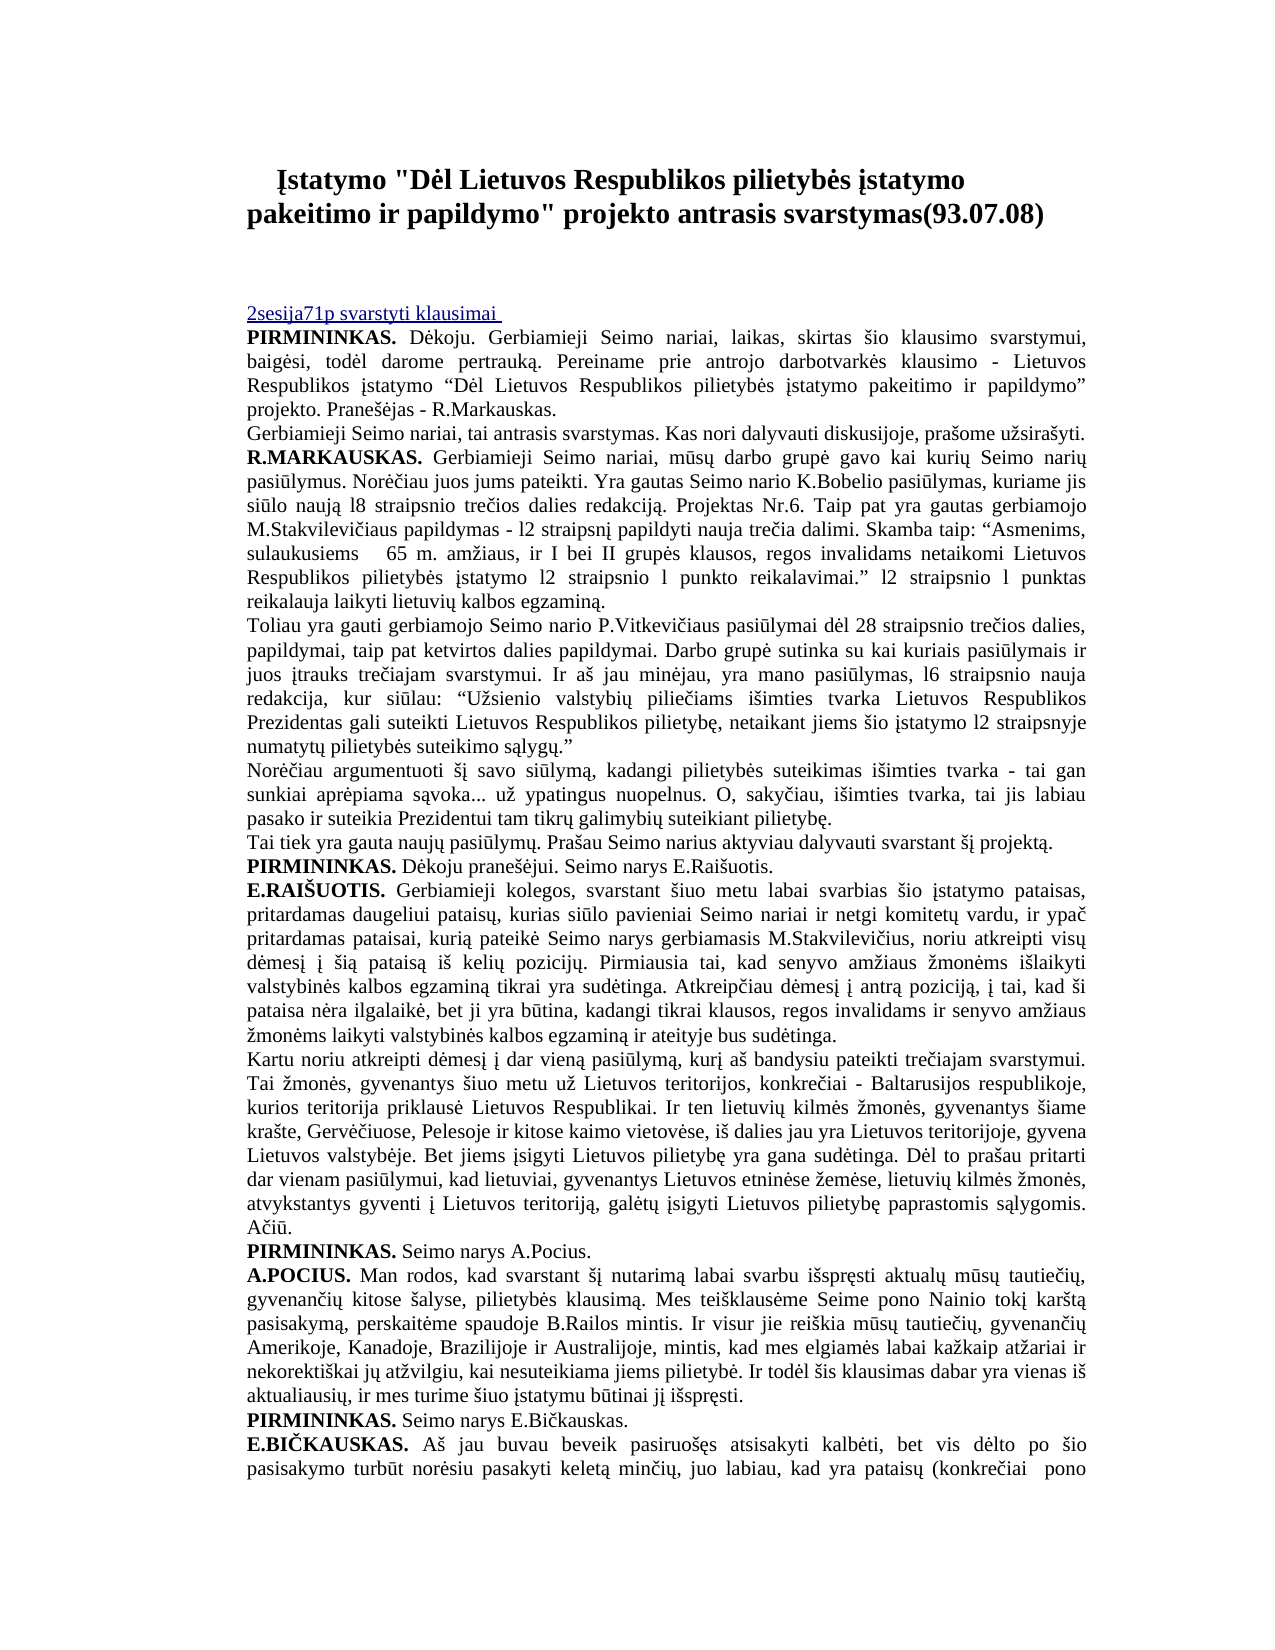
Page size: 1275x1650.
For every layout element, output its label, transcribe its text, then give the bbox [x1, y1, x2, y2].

text Kartu noriu atkreipti dėmesį į dar vieną pasiūlymą, kurį aš bandysiu pateikti trečiajam svarstymui. Tai žmonės, gyvenantys šiuo metu už Lietuvos teritorijos, konkrečiai - Baltarusijos respublikoje, kurios teritorija priklausė Lietuvos Respublikai. Ir ten lietuvių kilmės žmonės, gyvenantys šiame krašte, Gervėčiuose, Pelesoje ir kitose kaimo vietovėse, iš dalies jau yra Lietuvos teritorijoje, gyvena Lietuvos valstybėje. Bet jiems įsigyti Lietuvos pilietybę yra gana sudėtinga. Dėl to prašau pritarti dar vienam pasiūlymui, kad lietuviai, gyvenantys Lietuvos etninėse žemėse, lietuvių kilmės žmonės, atvykstantys gyventi į Lietuvos teritoriją, galėtų įsigyti Lietuvos pilietybę paprastomis sąlygomis. Ačiū. [247, 1047, 1087, 1239]
text PIRMININKAS. Seimo narys E.Bičkauskas. [247, 1407, 1087, 1432]
text E.RAIŠUOTIS. Gerbiamieji kolegos, svarstant šiuo metu labai svarbias šio įstatymo pataisas, pritardamas daugeliui pataisų, kurias siūlo pavieniai Seimo nariai ir netgi komitetų vardu, ir ypač pritardamas pataisai, kurią pateikė Seimo narys gerbiamasis M.Stakvilevičius, noriu atkreipti visų dėmesį į šią pataisą iš kelių pozicijų. Pirmiausia tai, kad senyvo amžiaus žmonėms išlaikyti valstybinės kalbos egzaminą tikrai yra sudėtinga. Atkreipčiau dėmesį į antrą poziciją, į tai, kad ši pataisa nėra ilgalaikė, bet ji yra būtina, kadangi tikrai klausos, regos invalidams ir senyvo amžiaus žmonėms laikyti valstybinės kalbos egzaminą ir ateityje bus sudėtinga. [247, 878, 1087, 1047]
text PIRMININKAS. Seimo narys A.Pocius. [247, 1239, 1087, 1263]
text Toliau yra gauti gerbiamojo Seimo nario P.Vitkevičiaus pasiūlymai dėl 28 straipsnio trečios dalies, papildymai, taip pat ketvirtos dalies papildymai. Darbo grupė sutinka su kai kuriais pasiūlymais ir juos įtrauks trečiajam svarstymui. Ir aš jau minėjau, yra mano pasiūlymas, l6 straipsnio nauja redakcija, kur siūlau: “Užsienio valstybių piliečiams išimties tvarka Lietuvos Respublikos Prezidentas gali suteikti Lietuvos Respublikos pilietybę, netaikant jiems šio įstatymo l2 straipsnyje numatytų pilietybės suteikimo sąlygų.” [247, 613, 1087, 758]
text Tai tiek yra gauta naujų pasiūlymų. Prašau Seimo narius aktyviau dalyvauti svarstant šį projektą. [247, 830, 1087, 854]
text Įstatymo "Dėl Lietuvos Respublikos pilietybės įstatymo pakeitimo ir papildymo" projekto antrasis svarstymas(93.07.08) [247, 162, 1087, 229]
text Gerbiamieji Seimo nariai, tai antrasis svarstymas. Kas nori dalyvauti diskusijoje, prašome užsirašyti. [247, 421, 1087, 445]
text PIRMININKAS. Dėkoju pranešėjui. Seimo narys E.Raišuotis. [247, 854, 1087, 878]
text Norėčiau argumentuoti šį savo siūlymą, kadangi pilietybės suteikimas išimties tvarka - tai gan sunkiai aprėpiama sąvoka... už ypatingus nuopelnus. O, sakyčiau, išimties tvarka, tai jis labiau pasako ir suteikia Prezidentui tam tikrų galimybių suteikiant pilietybę. [247, 758, 1087, 830]
text 2sesija71p svarstyti klausimai [247, 301, 1087, 325]
text E.BIČKAUSKAS. Aš jau buvau beveik pasiruošęs atsisakyti kalbėti, bet vis dėlto po šio pasisakymo turbūt norėsiu pasakyti keletą minčių, juo labiau, kad yra pataisų (konkrečiai pono [247, 1432, 1087, 1480]
text R.MARKAUSKAS. Gerbiamieji Seimo nariai, mūsų darbo grupė gavo kai kurių Seimo narių pasiūlymus. Norėčiau juos jums pateikti. Yra gautas Seimo nario K.Bobelio pasiūlymas, kuriame jis siūlo naują l8 straipsnio trečios dalies redakciją. Projektas Nr.6. Taip pat yra gautas gerbiamojo M.Stakvilevičiaus papildymas - l2 straipsnį papildyti nauja trečia dalimi. Skamba taip: “Asmenims, sulaukusiems 65 m. amžiaus, ir I bei II grupės klausos, regos invalidams netaikomi Lietuvos Respublikos pilietybės įstatymo l2 straipsnio l punkto reikalavimai.” l2 straipsnio l punktas reikalauja laikyti lietuvių kalbos egzaminą. [247, 445, 1087, 613]
text A.POCIUS. Man rodos, kad svarstant šį nutarimą labai svarbu išspręsti aktualų mūsų tautiečių, gyvenančių kitose šalyse, pilietybės klausimą. Mes teišklausėme Seime pono Nainio tokį karštą pasisakymą, perskaitėme spaudoje B.Railos mintis. Ir visur jie reiškia mūsų tautiečių, gyvenančių Amerikoje, Kanadoje, Brazilijoje ir Australijoje, mintis, kad mes elgiamės labai kažkaip atžariai ir nekorektiškai jų atžvilgiu, kai nesuteikiama jiems pilietybė. Ir todėl šis klausimas dabar yra vienas iš aktualiausių, ir mes turime šiuo įstatymu būtinai jį išspręsti. [247, 1263, 1087, 1407]
text PIRMININKAS. Dėkoju. Gerbiamieji Seimo nariai, laikas, skirtas šio klausimo svarstymui, baigėsi, todėl darome pertrauką. Pereiname prie antrojo darbotvarkės klausimo - Lietuvos Respublikos įstatymo “Dėl Lietuvos Respublikos pilietybės įstatymo pakeitimo ir papildymo” projekto. Pranešėjas - R.Markauskas. [247, 325, 1087, 421]
